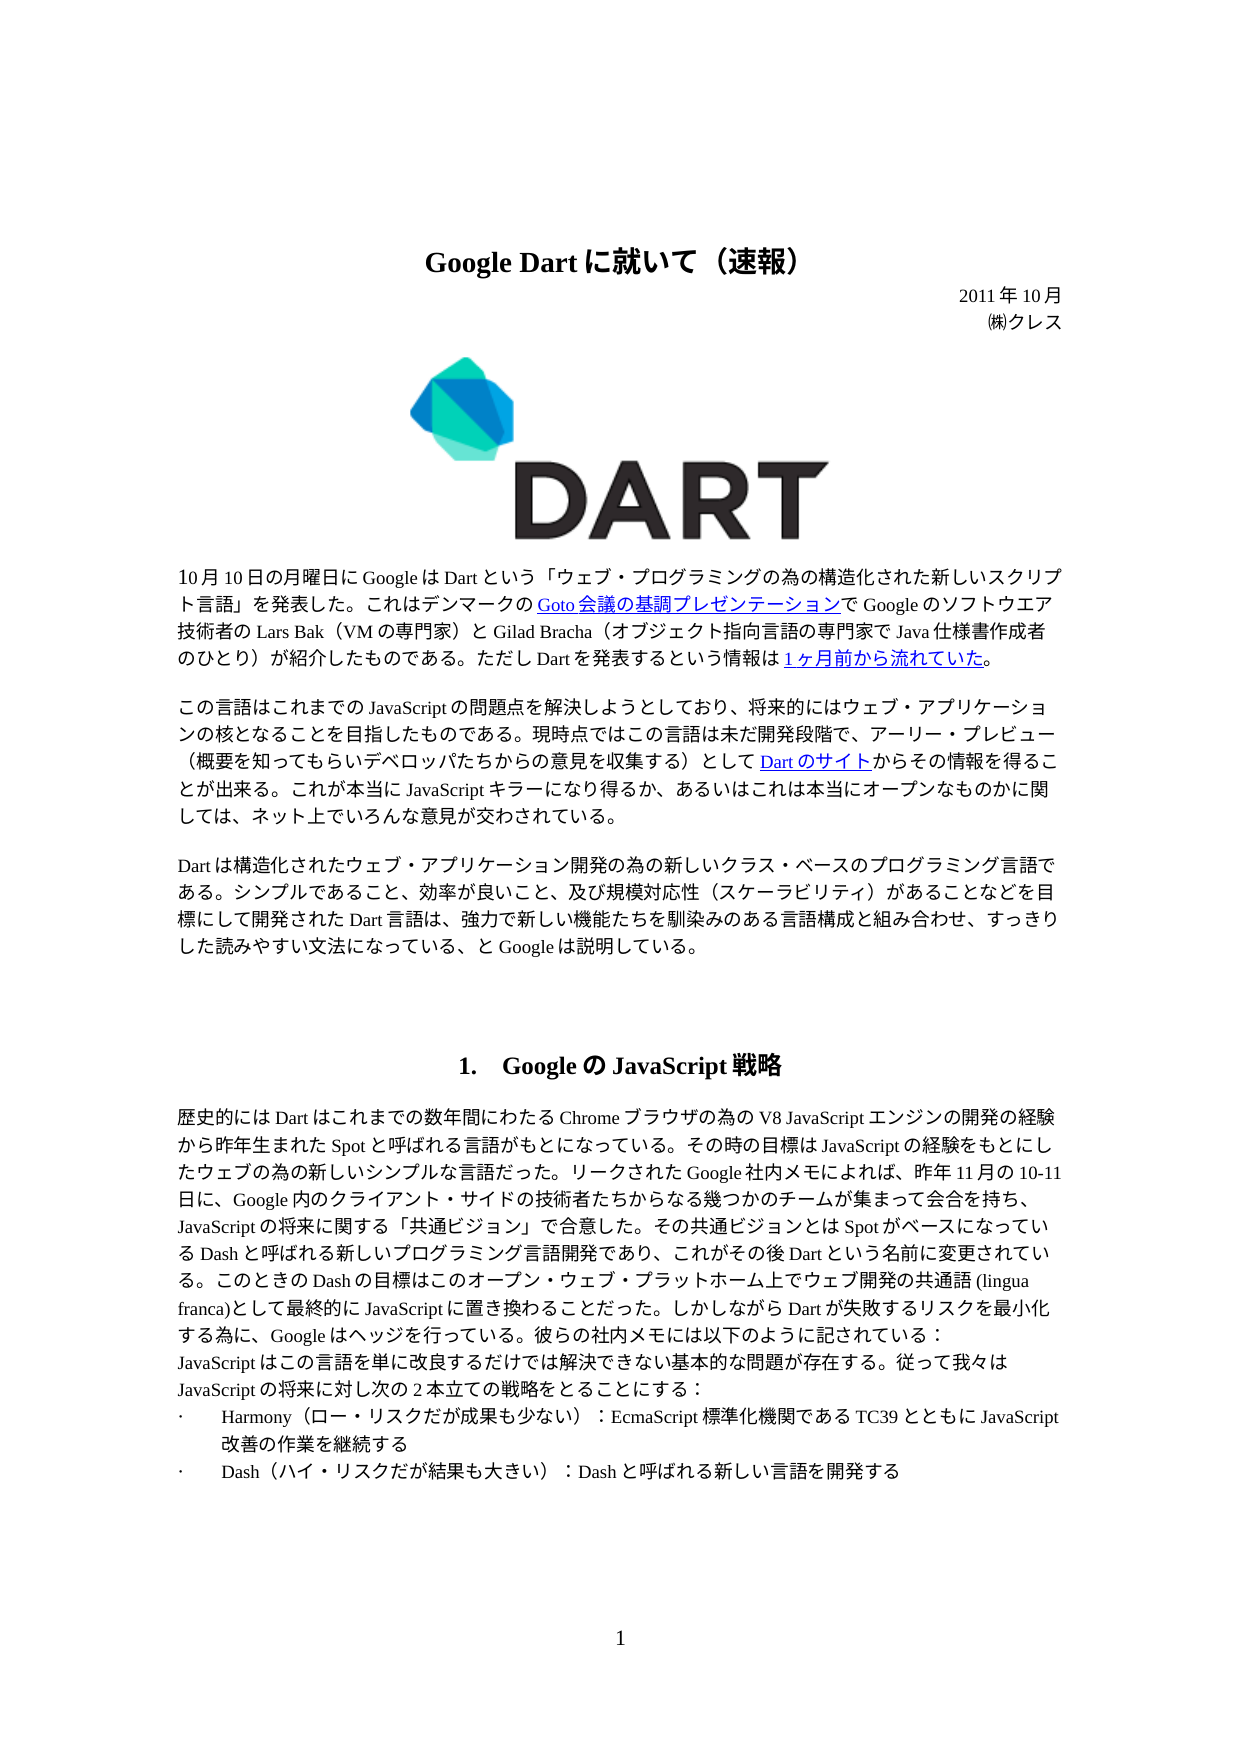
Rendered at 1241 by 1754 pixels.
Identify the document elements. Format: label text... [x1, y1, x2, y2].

list Harmony（ロー・リスクだが成果も少ない）：EcmaScript標準化機関であるTC39とともにJavaScript改善の作業を継続する [177, 1402, 1063, 1456]
text 2011年10月 [177, 281, 1063, 308]
text JavaScriptはこの言語を単に改良するだけでは解決できない基本的な問題が存在する。従って我々はJavaScriptの将来に対し次の2本立ての戦略をとることにする： [177, 1348, 1063, 1402]
text ㈱クレス [177, 308, 1063, 335]
subtitle GoogleのJavaScript戦略 [177, 1045, 1063, 1081]
subtitle Google Dartに就いて（速報） [177, 238, 1063, 281]
text Dartは構造化されたウェブ・アプリケーション開発の為の新しいクラス・ベースのプログラミング言語である。シンプルであること、効率が良いこと、及び規模対応性（スケーラビリティ）があることなどを目標にして開発されたDart言語は、強力で新しい機能たちを馴染みのある言語構成と組み合わせ、すっきりした読みやすい文法になっている、とGoogleは説明している。 [177, 850, 1063, 959]
list Dash（ハイ・リスクだが結果も大きい）：Dashと呼ばれる新しい言語を開発する [177, 1456, 1063, 1484]
text この言語はこれまでのJavaScriptの問題点を解決しようとしており、将来的にはウェブ・アプリケーションの核となることを目指したものである。現時点ではこの言語は未だ開発段階で、アーリー・プレビュー（概要を知ってもらいデベロッパたちからの意見を収集する）としてDartのサイトからその情報を得ることが出来る。これが本当にJavaScriptキラーになり得るか、あるいはこれは本当にオープンなものかに関しては、ネット上でいろんな意見が交わされている。 [177, 693, 1063, 829]
text 歴史的にはDartはこれまでの数年間にわたるChromeブラウザの為のV8 JavaScriptエンジンの開発の経験から昨年生まれたSpotと呼ばれる言語がもとになっている。その時の目標はJavaScriptの経験をもとにしたウェブの為の新しいシンプルな言語だった。リークされたGoogle社内メモによれば、昨年11月の10-11日に、Google内のクライアント・サイドの技術者たちからなる幾つかのチームが集まって会合を持ち、JavaScriptの将来に関する「共通ビジョン」で合意した。その共通ビジョンとはSpotがベースになっているDashと呼ばれる新しいプログラミング言語開発であり、これがその後Dartという名前に変更されている。このときのDashの目標はこのオープン・ウェブ・プラットホーム上でウェブ開発の共通語 (lingua franca)として最終的にJavaScriptに置き換わることだった。しかしながらDartが失敗するリスクを最小化する為に、Googleはヘッジを行っている。彼らの社内メモには以下のように記されている： [177, 1103, 1063, 1348]
picture [409, 356, 832, 541]
text 10月10日の月曜日にGoogleはDartという「ウェブ・プログラミングの為の構造化された新しいスクリプト言語」を発表した。これはデンマークのGoto会議の基調プレゼンテーションでGoogleのソフトウエア技術者のLars Bak（VMの専門家）とGilad Bracha（オブジェクト指向言語の専門家でJava仕様書作成者のひとり）が紹介したものである。ただしDartを発表するという情報は1ヶ月前から流れていた。 [177, 562, 1063, 671]
